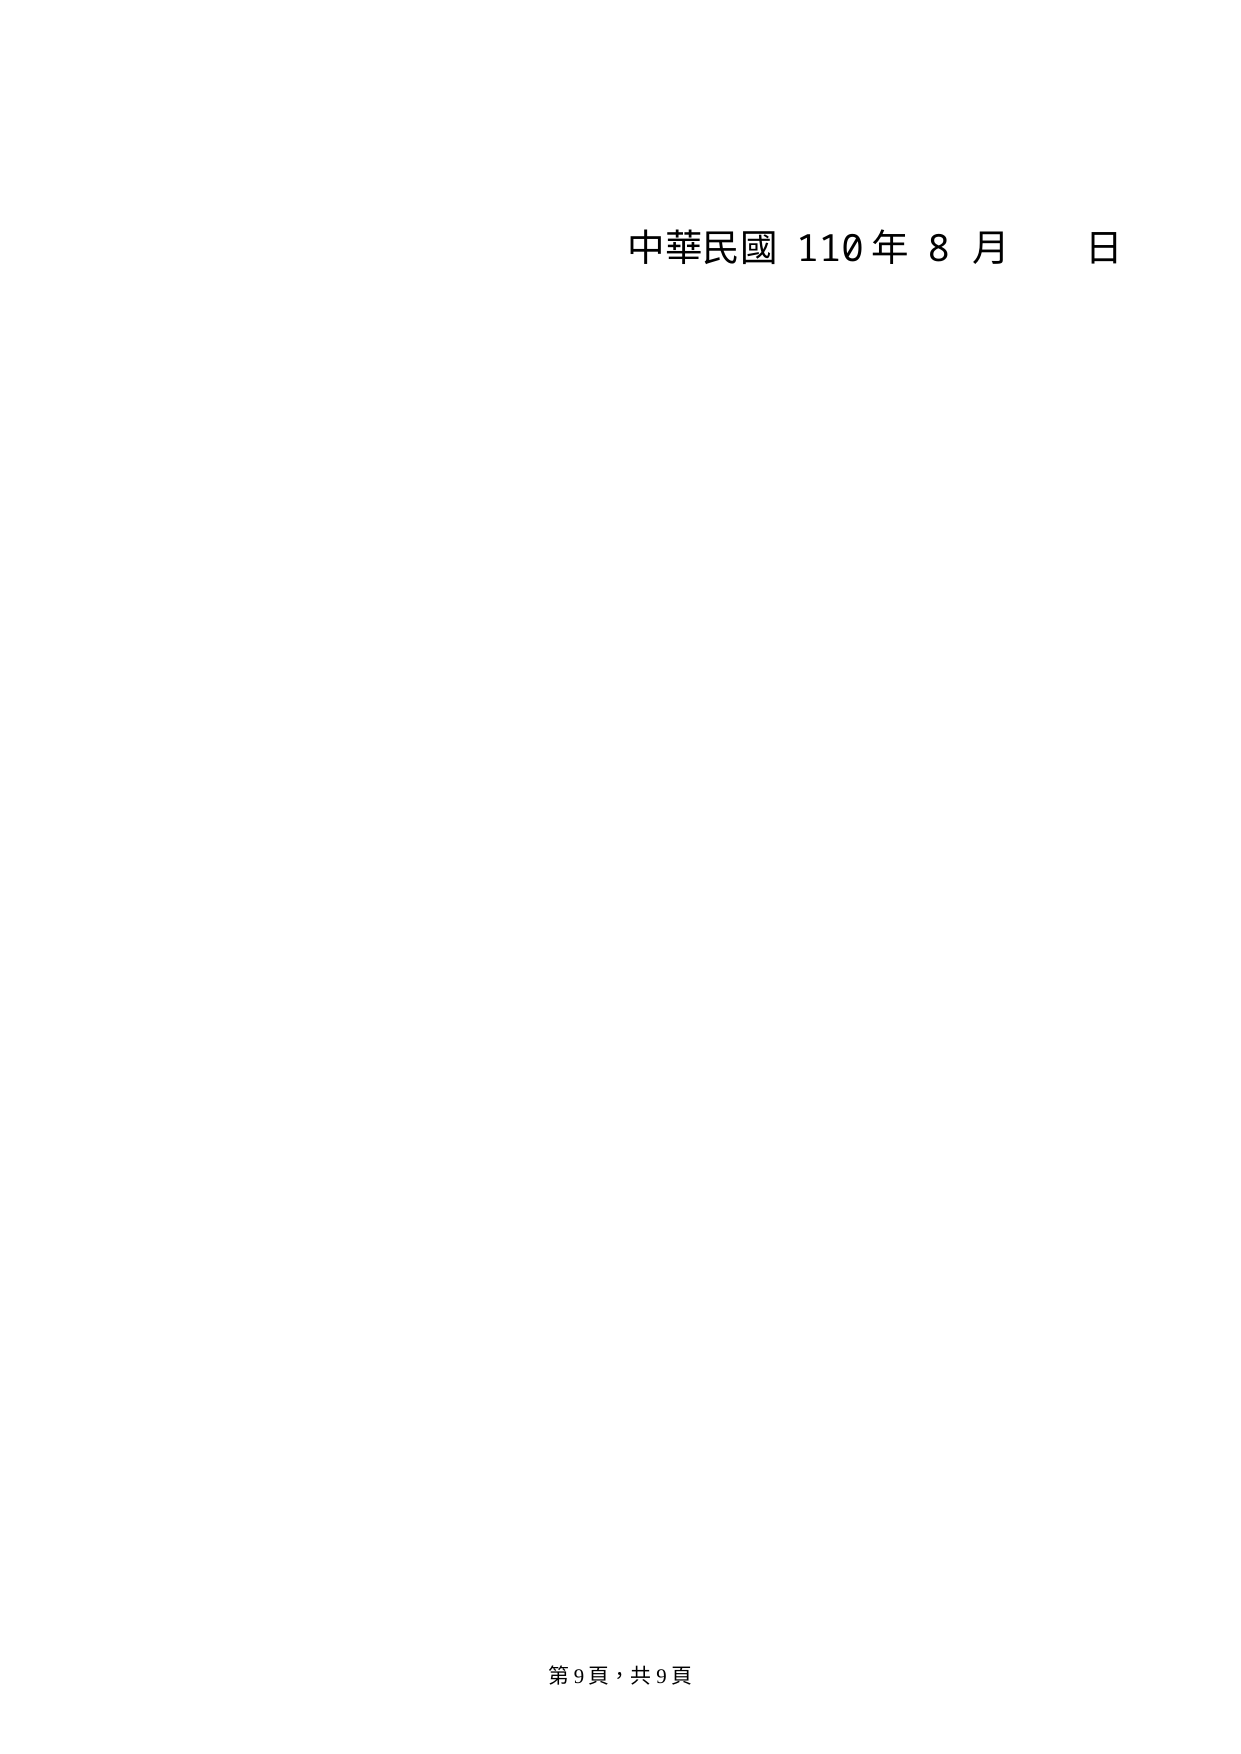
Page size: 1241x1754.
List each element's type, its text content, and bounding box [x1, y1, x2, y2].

text 中華民國 110年 8 月 日 [118, 203, 1122, 266]
